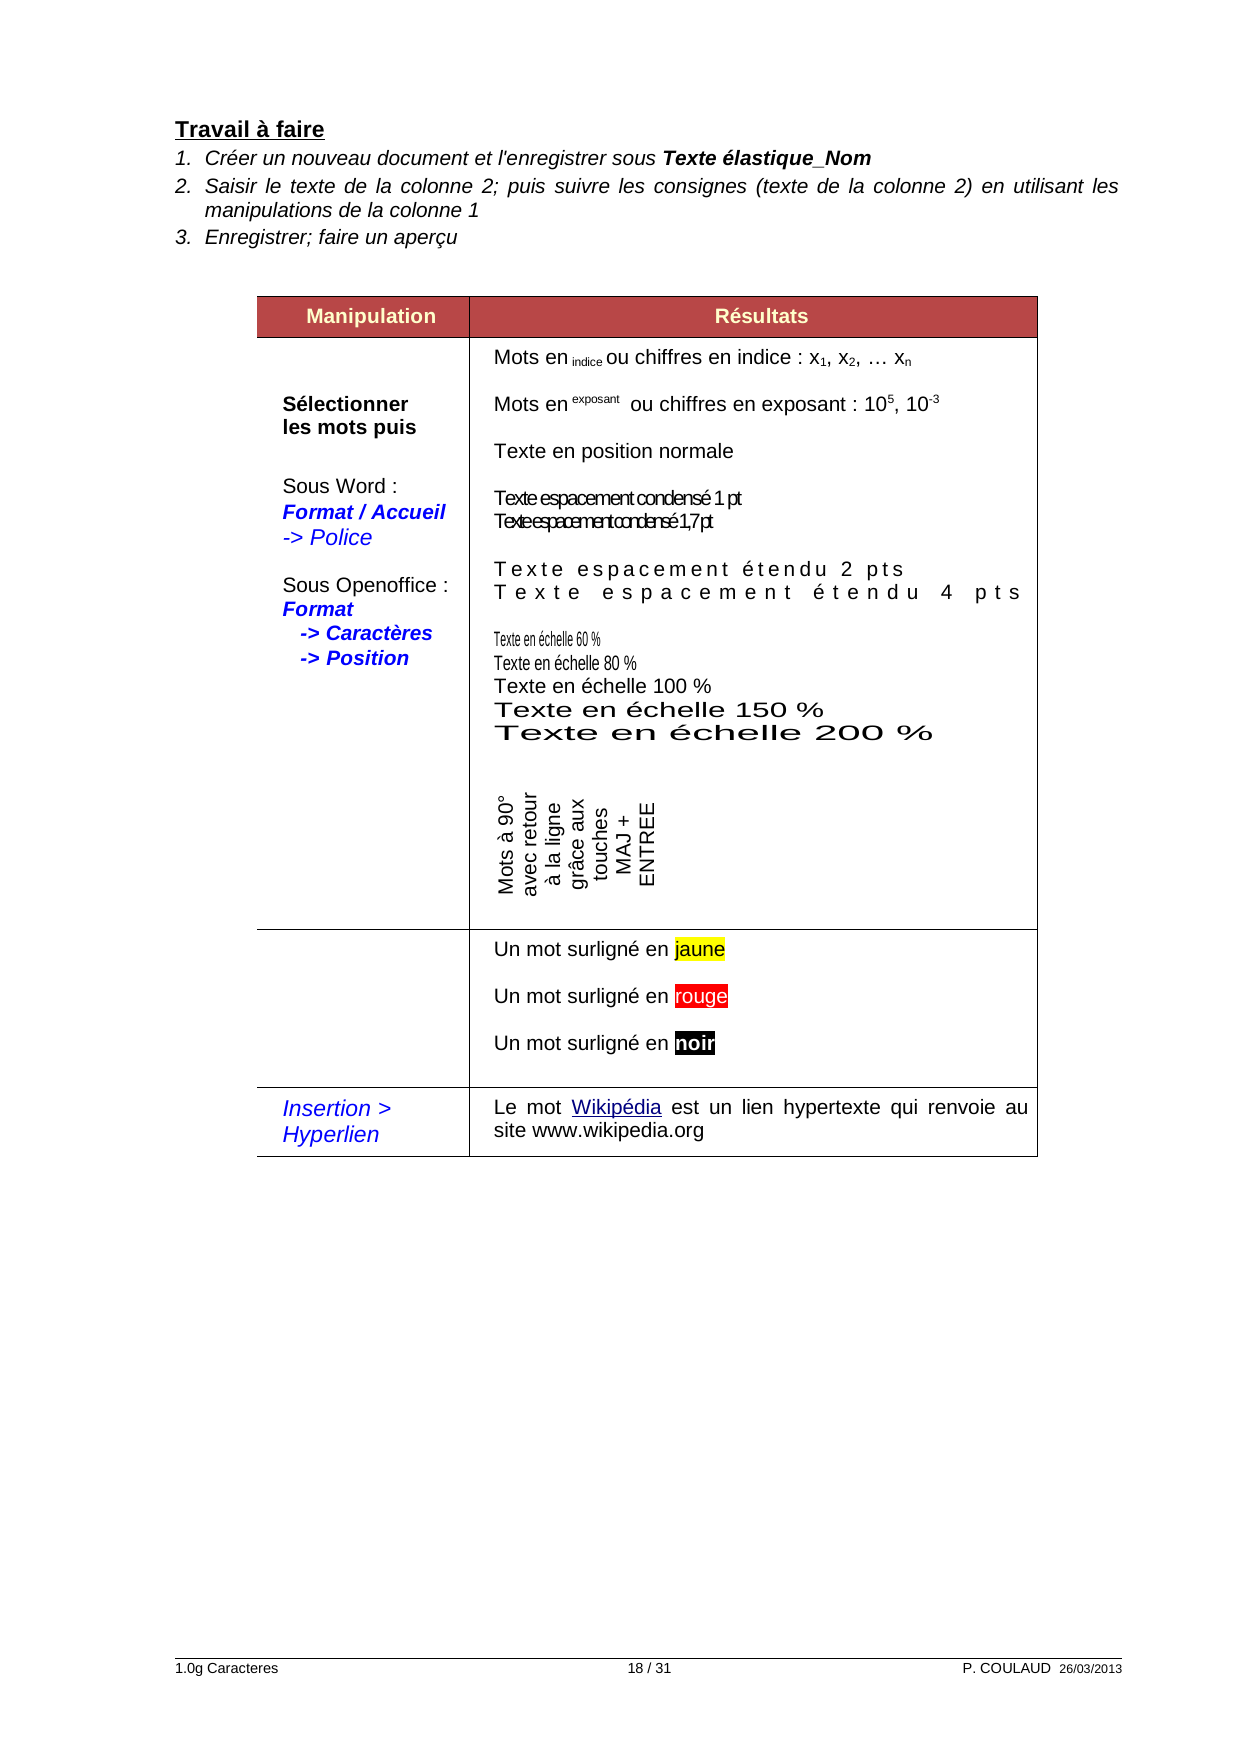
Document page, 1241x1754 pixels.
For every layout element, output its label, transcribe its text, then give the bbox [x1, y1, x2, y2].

table_cell Le mot Wikipédia est un lien hypertexte qui renvoie au site www.wikipedia.org [470, 1088, 1037, 1156]
table_cell Sélectionner les mots puis Sous Word : Format / Accueil -> Police Sous Openoffice : Format -> Caractères -> Position [257, 338, 469, 929]
table_cell [257, 930, 469, 1087]
list Créer un nouveau document et l'enregistrer sous Texte élastique_Nom [175, 147, 1122, 170]
list Enregistrer; faire un aperçu [175, 226, 1122, 249]
table_header Résultats [470, 297, 1037, 337]
subtitle Travail à faire [175, 117, 1122, 143]
table_cell Un mot surligné en jaune Un mot surligné en rouge Un mot surligné en noir [470, 930, 1037, 1087]
table_header Manipulation [257, 297, 469, 337]
table_cell Mots en indice ou chiffres en indice : x1, x2, … xn Mots en exposant ou chiffres en exposant : 105, 10-3 Texte en position normale Texte espacement condensé 1 pt Texte espacement condensé 1,7 pt Texte espacement étendu 2 pts Texte espacement étendu 4 pts Texte en échelle 60 % Texte en échelle 80 % Texte en échelle 100 % Texte en échelle 150 % Texte en échelle 200 % Mots à 90° avec retour à la ligne grâce aux touches MAJ + ENTREE [470, 338, 1037, 929]
list Saisir le texte de la colonne 2; puis suivre les consignes (texte de la colonne 2) en utilisant les manipulations de la colonne 1 [175, 174, 1122, 222]
table_cell Insertion > Hyperlien [257, 1088, 469, 1156]
